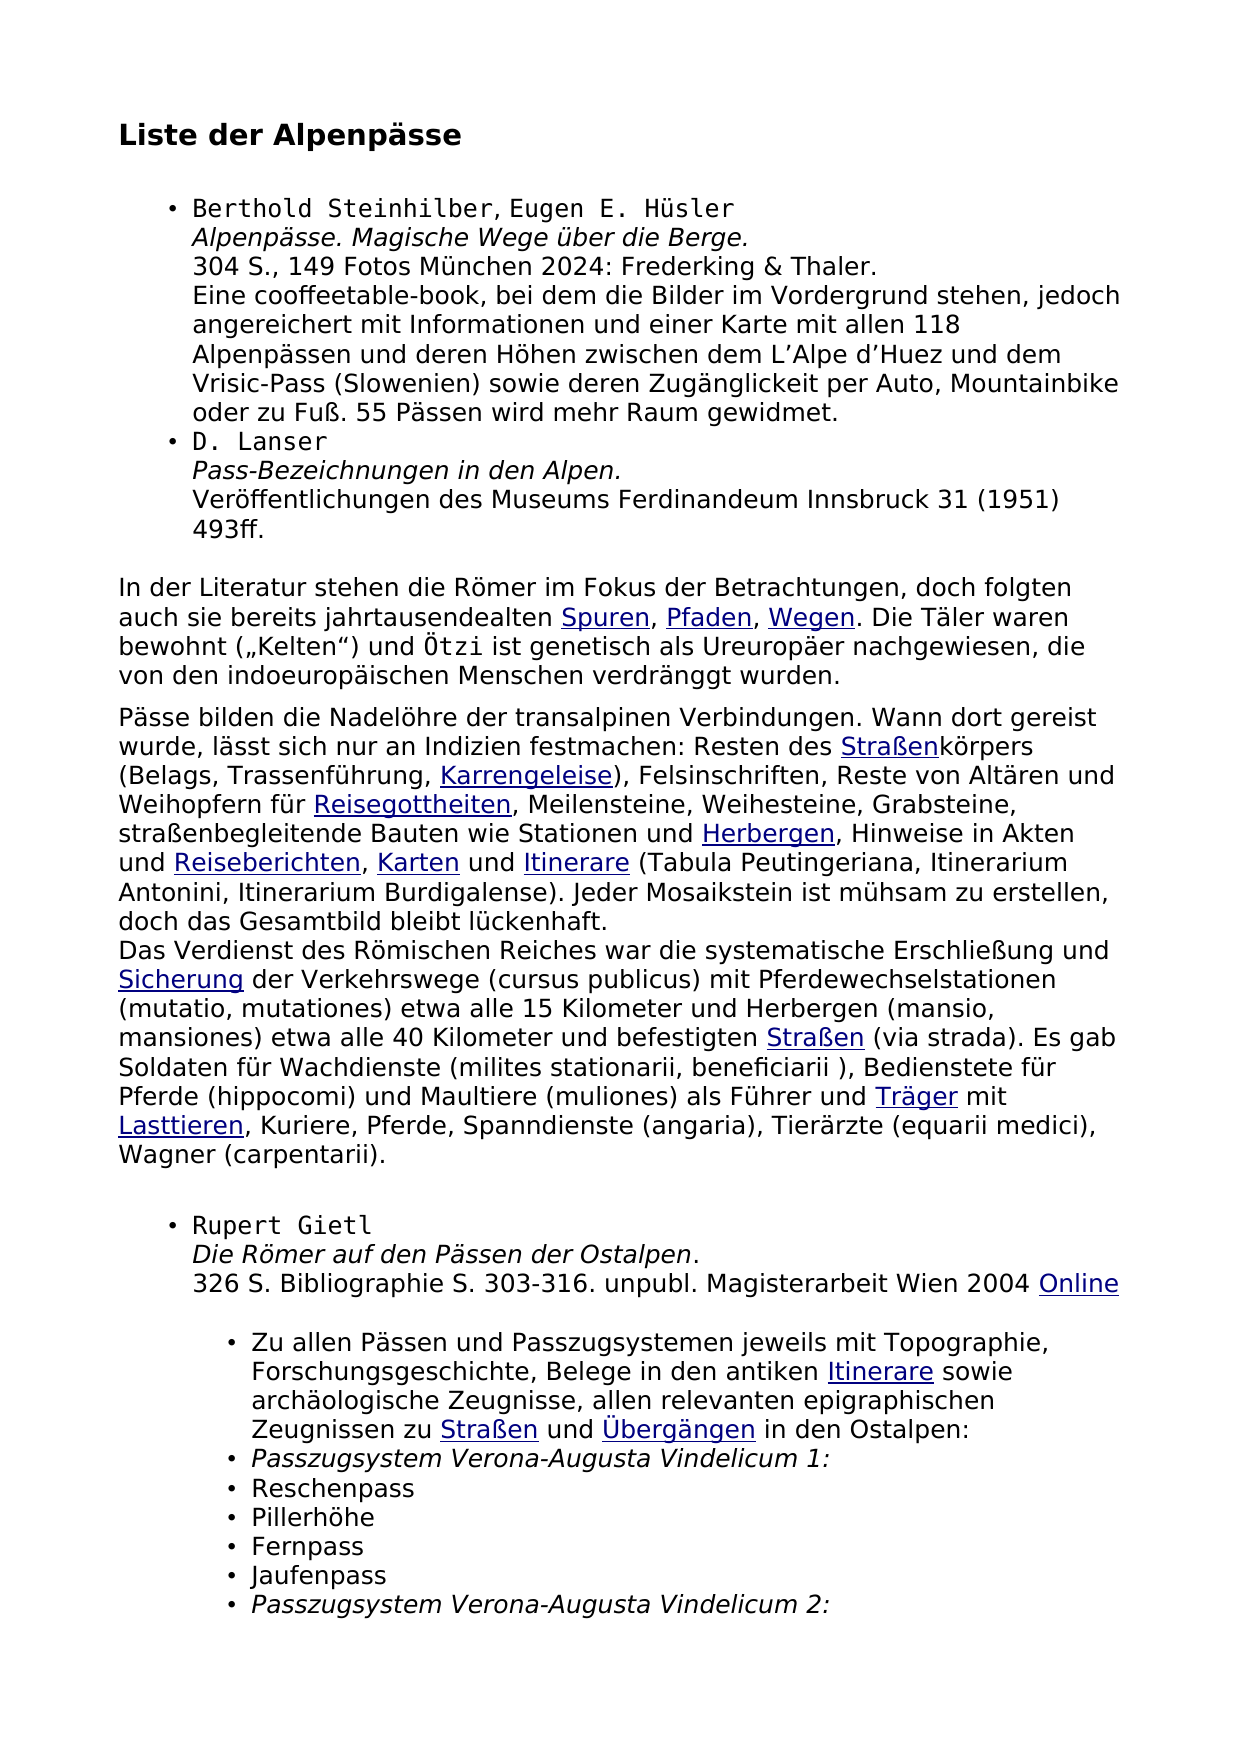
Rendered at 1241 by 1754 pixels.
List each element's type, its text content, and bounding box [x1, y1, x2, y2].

list Passzugsystem Verona-Augusta Vindelicum 1: [236, 1445, 1122, 1474]
list Passzugsystem Verona-Augusta Vindelicum 2: [236, 1591, 1122, 1620]
list Fernpass [236, 1532, 1122, 1561]
list D. Lanser Pass-Bezeichnungen in den Alpen. Veröffentlichungen des Museums Ferdinandeum Innsbruck 31 (1951) 493ff. [177, 427, 1122, 544]
list Pillerhöhe [236, 1503, 1122, 1532]
list Zu allen Pässen und Passzugsystemen jeweils mit Topographie, Forschungsgeschichte, Belege in den antiken Itinerare sowie archäologische Zeugnisse, allen relevanten epigraphischen Zeugnissen zu Straßen und Übergängen in den Ostalpen: [236, 1328, 1122, 1445]
list Reschenpass [236, 1474, 1122, 1503]
list Jaufenpass [236, 1561, 1122, 1591]
list Rupert Gietl Die Römer auf den Pässen der Ostalpen. 326 S. Bibliographie S. 303-316. unpubl. Magisterarbeit Wien 2004 Online [177, 1211, 1122, 1328]
text Pässe bilden die Nadelöhre der transalpinen Verbindungen. Wann dort gereist wurde, lässt sich nur an Indizien festmachen: Resten des Straßenkörpers (Belags, Trassenführung, Karrengeleise), Felsinschriften, Reste von Altären und Weihopfern für Reisegottheiten, Meilensteine, Weihesteine, Grabsteine, straßenbegleitende Bauten wie Stationen und Herbergen, Hinweise in Akten und Reiseberichten, Karten und Itinerare (Tabula Peutingeriana, Itinerarium Antonini, Itinerarium Burdigalense). Jeder Mosaikstein ist mühsam zu erstellen, doch das Gesamtbild bleibt lückenhaft. Das Verdienst des Römischen Reiches war die systematische Erschließung und Sicherung der Verkehrswege (cursus publicus) mit Pferdewechselstationen (mutatio, mutationes) etwa alle 15 Kilometer und Herbergen (mansio, mansiones) etwa alle 40 Kilometer und befestigten Straßen (via strada). Es gab Soldaten für Wachdienste (milites stationarii, beneficiarii ), Bedienstete für Pferde (hippocomi) und Maultiere (muliones) als Führer und Träger mit Lasttieren, Kuriere, Pferde, Spanndienste (angaria), Tierärzte (equarii medici), Wagner (carpentarii). [118, 703, 1122, 1169]
list Berthold Steinhilber, Eugen E. Hüsler Alpenpässe. Magische Wege über die Berge. 304 S., 149 Fotos München 2024: Frederking & Thaler. Eine cooffeetable-book, bei dem die Bilder im Vordergrund stehen, jedoch angereichert mit Informationen und einer Karte mit allen 118 Alpenpässen und deren Höhen zwischen dem L’Alpe d’Huez und dem Vrisic-Pass (Slowenien) sowie deren Zugänglickeit per Auto, Mountainbike oder zu Fuß. 55 Pässen wird mehr Raum gewidmet. [177, 194, 1122, 427]
subtitle Liste der Alpenpässe [118, 118, 1122, 152]
text In der Literatur stehen die Römer im Fokus der Betrachtungen, doch folgten auch sie bereits jahrtausendealten Spuren, Pfaden, Wegen. Die Täler waren bewohnt („Kelten“) und Ötzi ist genetisch als Ureuropäer nachgewiesen, die von den indoeuropäischen Menschen verdränggt wurden. [118, 573, 1122, 690]
